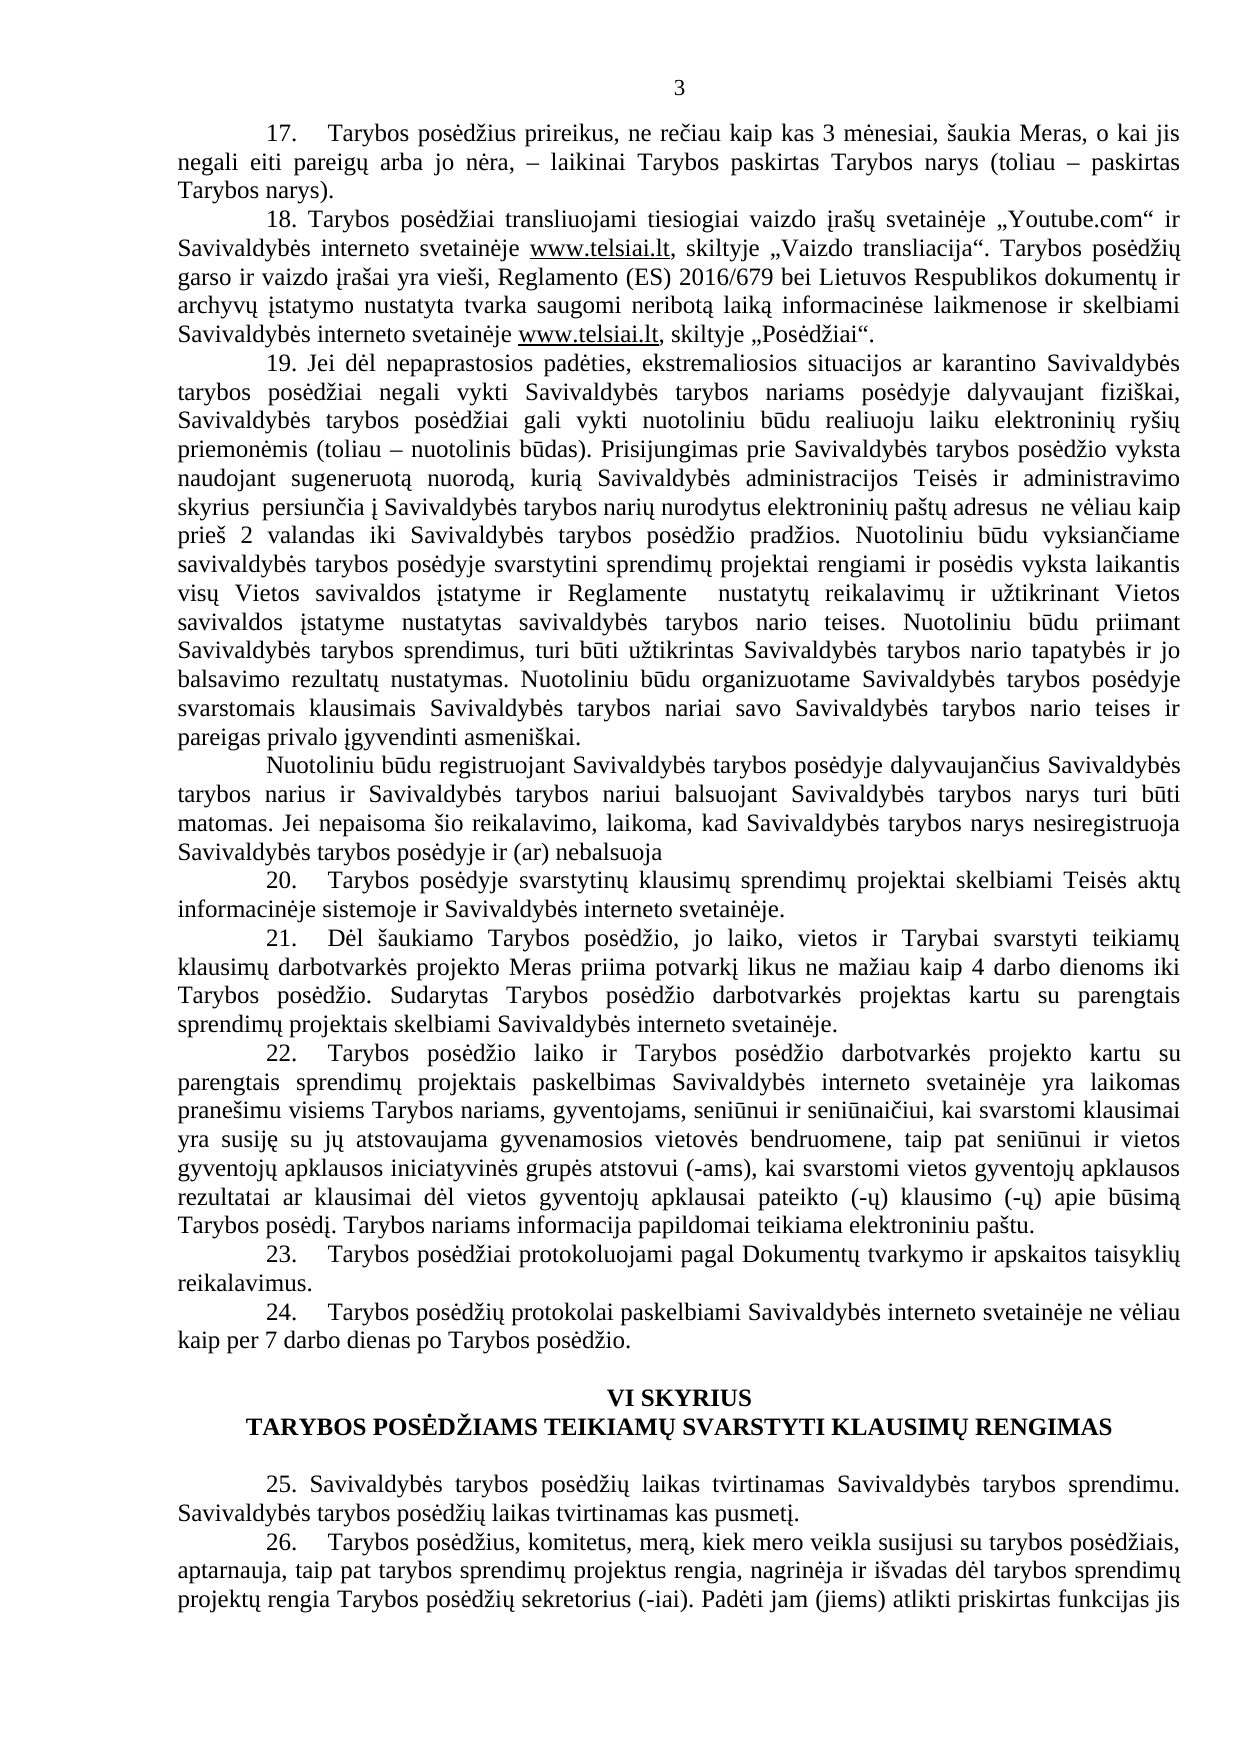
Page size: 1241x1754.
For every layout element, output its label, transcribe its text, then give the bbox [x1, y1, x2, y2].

text 26. Tarybos posėdžius, komitetus, merą, kiek mero veikla susijusi su tarybos posėdžiais, aptarnauja, taip pat tarybos sprendimų projektus rengia, nagrinėja ir išvadas dėl tarybos sprendimų projektų rengia Tarybos posėdžių sekretorius (-iai). Padėti jam (jiems) atlikti priskirtas funkcijas jis [177, 1527, 1181, 1613]
text 19. Jei dėl nepaprastosios padėties, ekstremaliosios situacijos ar karantino Savivaldybės tarybos posėdžiai negali vykti Savivaldybės tarybos nariams posėdyje dalyvaujant fiziškai, Savivaldybės tarybos posėdžiai gali vykti nuotoliniu būdu realiuoju laiku elektroninių ryšių priemonėmis (toliau – nuotolinis būdas). Prisijungimas prie Savivaldybės tarybos posėdžio vyksta naudojant sugeneruotą nuorodą, kurią Savivaldybės administracijos Teisės ir administravimo skyrius persiunčia į Savivaldybės tarybos narių nurodytus elektroninių paštų adresus ne vėliau kaip prieš 2 valandas iki Savivaldybės tarybos posėdžio pradžios. Nuotoliniu būdu vyksiančiame savivaldybės tarybos posėdyje svarstytini sprendimų projektai rengiami ir posėdis vyksta laikantis visų Vietos savivaldos įstatyme ir Reglamente nustatytų reikalavimų ir užtikrinant Vietos savivaldos įstatyme nustatytas savivaldybės tarybos nario teises. Nuotoliniu būdu priimant Savivaldybės tarybos sprendimus, turi būti užtikrintas Savivaldybės tarybos nario tapatybės ir jo balsavimo rezultatų nustatymas. Nuotoliniu būdu organizuotame Savivaldybės tarybos posėdyje svarstomais klausimais Savivaldybės tarybos nariai savo Savivaldybės tarybos nario teises ir pareigas privalo įgyvendinti asmeniškai. [177, 348, 1181, 751]
text Nuotoliniu būdu registruojant Savivaldybės tarybos posėdyje dalyvaujančius Savivaldybės tarybos narius ir Savivaldybės tarybos nariui balsuojant Savivaldybės tarybos narys turi būti matomas. Jei nepaisoma šio reikalavimo, laikoma, kad Savivaldybės tarybos narys nesiregistruoja Savivaldybės tarybos posėdyje ir (ar) nebalsuoja [177, 751, 1181, 866]
text 21. Dėl šaukiamo Tarybos posėdžio, jo laiko, vietos ir Tarybai svarstyti teikiamų klausimų darbotvarkės projekto Meras priima potvarkį likus ne mažiau kaip 4 darbo dienoms iki Tarybos posėdžio. Sudarytas Tarybos posėdžio darbotvarkės projektas kartu su parengtais sprendimų projektais skelbiami Savivaldybės interneto svetainėje. [177, 923, 1181, 1038]
text 20. Tarybos posėdyje svarstytinų klausimų sprendimų projektai skelbiami Teisės aktų informacinėje sistemoje ir Savivaldybės interneto svetainėje. [177, 866, 1181, 923]
text 18. Tarybos posėdžiai transliuojami tiesiogiai vaizdo įrašų svetainėje „Youtube.com“ ir Savivaldybės interneto svetainėje www.telsiai.lt, skiltyje „Vaizdo transliacija“. Tarybos posėdžių garso ir vaizdo įrašai yra vieši, Reglamento (ES) 2016/679 bei Lietuvos Respublikos dokumentų ir archyvų įstatymo nustatyta tvarka saugomi neribotą laiką informacinėse laikmenose ir skelbiami Savivaldybės interneto svetainėje www.telsiai.lt, skiltyje „Posėdžiai“. [177, 204, 1181, 348]
text 25. Savivaldybės tarybos posėdžių laikas tvirtinamas Savivaldybės tarybos sprendimu. Savivaldybės tarybos posėdžių laikas tvirtinamas kas pusmetį. [177, 1469, 1181, 1527]
text 22. Tarybos posėdžio laiko ir Tarybos posėdžio darbotvarkės projekto kartu su parengtais sprendimų projektais paskelbimas Savivaldybės interneto svetainėje yra laikomas pranešimu visiems Tarybos nariams, gyventojams, seniūnui ir seniūnaičiui, kai svarstomi klausimai yra susiję su jų atstovaujama gyvenamosios vietovės bendruomene, taip pat seniūnui ir vietos gyventojų apklausos iniciatyvinės grupės atstovui (-ams), kai svarstomi vietos gyventojų apklausos rezultatai ar klausimai dėl vietos gyventojų apklausai pateikto (-ų) klausimo (-ų) apie būsimą Tarybos posėdį. Tarybos nariams informacija papildomai teikiama elektroniniu paštu. [177, 1038, 1181, 1239]
text 24. Tarybos posėdžių protokolai paskelbiami Savivaldybės interneto svetainėje ne vėliau kaip per 7 darbo dienas po Tarybos posėdžio. [177, 1297, 1181, 1354]
text TARYBOS POSĖDŽIAMS TEIKIAMŲ SVARSTYTI KLAUSIMŲ RENGIMAS [177, 1412, 1181, 1441]
text 17. Tarybos posėdžius prireikus, ne rečiau kaip kas 3 mėnesiai, šaukia Meras, o kai jis negali eiti pareigų arba jo nėra, – laikinai Tarybos paskirtas Tarybos narys (toliau – paskirtas Tarybos narys). [177, 118, 1181, 204]
text VI SKYRIUS [177, 1383, 1181, 1412]
text 23. Tarybos posėdžiai protokoluojami pagal Dokumentų tvarkymo ir apskaitos taisyklių reikalavimus. [177, 1239, 1181, 1297]
